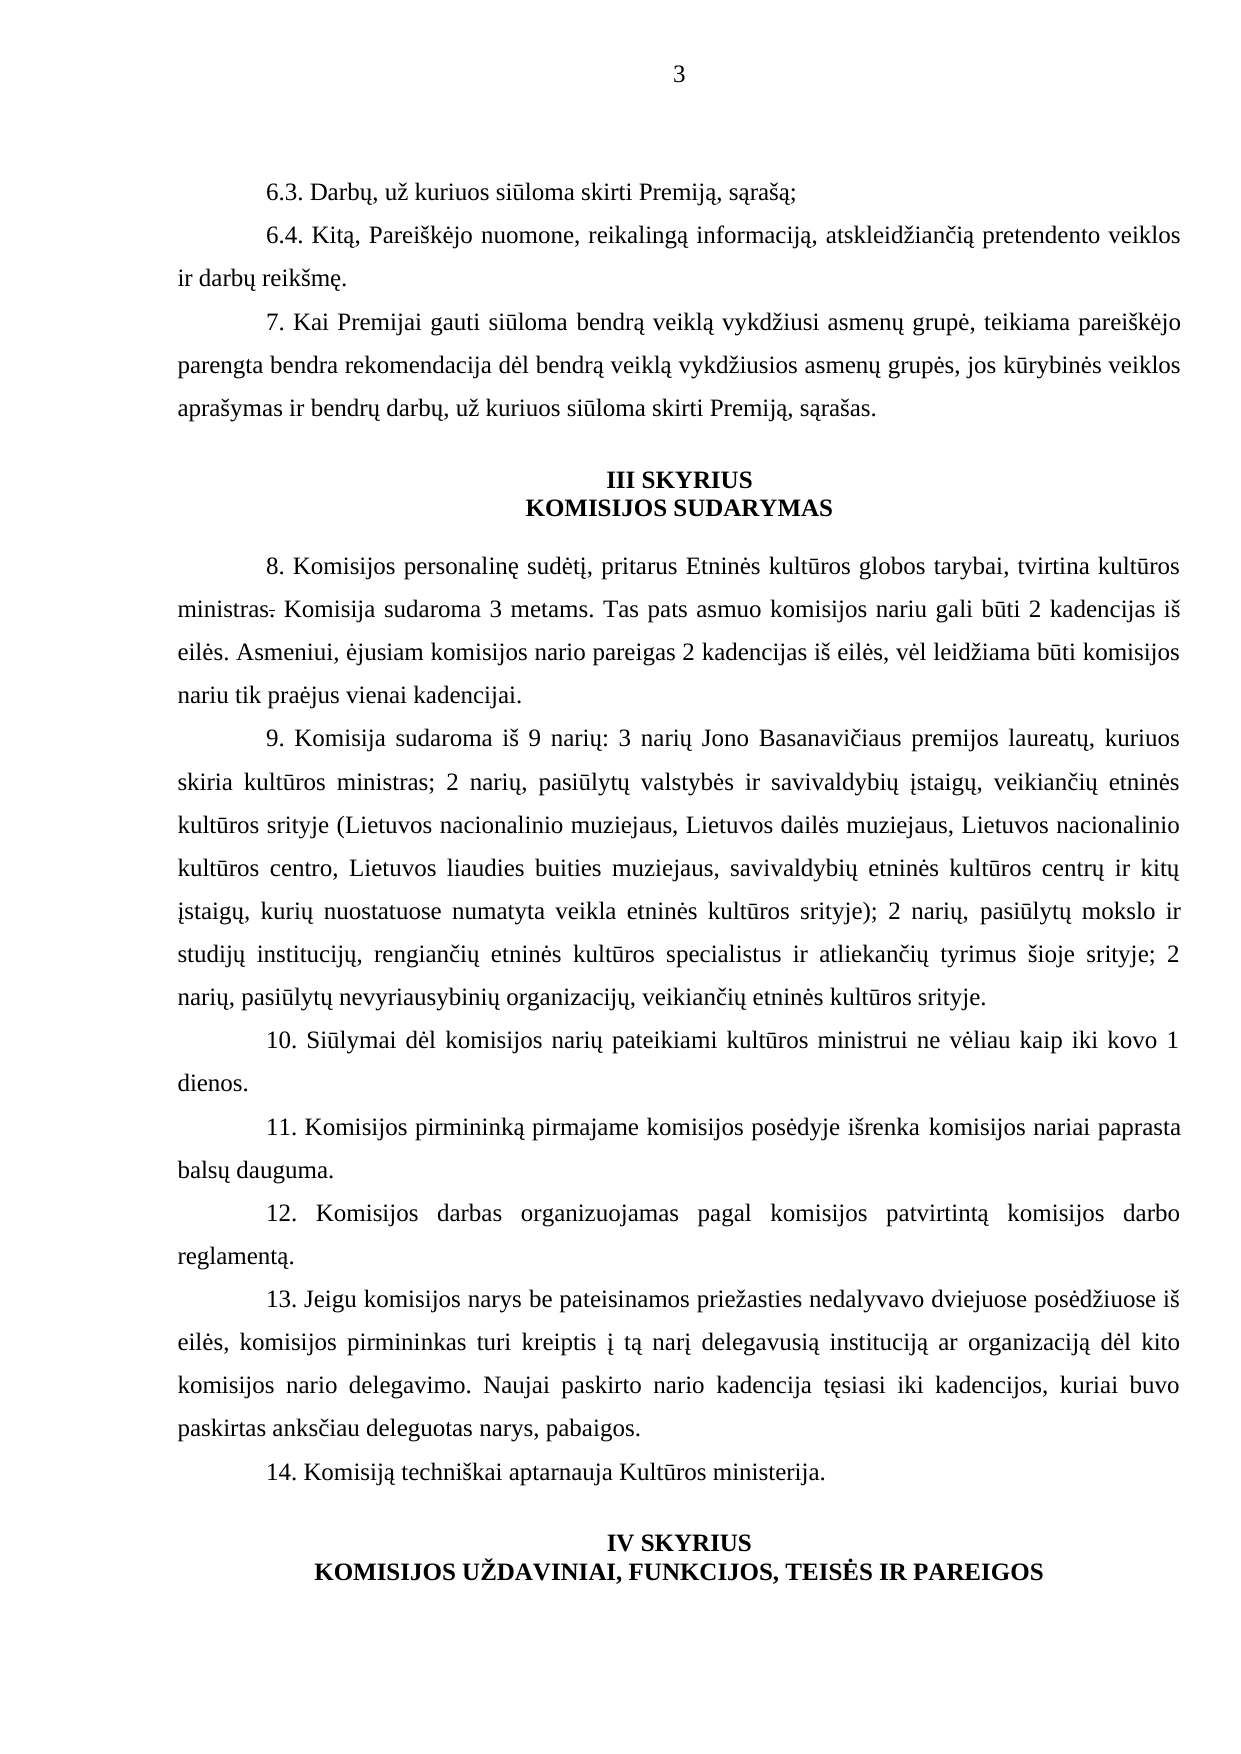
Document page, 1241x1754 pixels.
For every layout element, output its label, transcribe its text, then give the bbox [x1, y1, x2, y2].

text 8. Komisijos personalinę sudėtį, pritarus Etninės kultūros globos tarybai, tvirtina kultūros ministras. Komisija sudaroma 3 metams. Tas pats asmuo komisijos nariu gali būti 2 kadencijas iš eilės. Asmeniui, ėjusiam komisijos nario pareigas 2 kadencijas iš eilės, vėl leidžiama būti komisijos nariu tik praėjus vienai kadencijai. [177, 551, 1181, 709]
text 7. Kai Premijai gauti siūloma bendrą veiklą vykdžiusi asmenų grupė, teikiama pareiškėjo parengta bendra rekomendacija dėl bendrą veiklą vykdžiusios asmenų grupės, jos kūrybinės veiklos aprašymas ir bendrų darbų, už kuriuos siūloma skirti Premiją, sąrašas. [177, 307, 1181, 422]
text KOMISIJOS SUDARYMAS [177, 493, 1181, 522]
text 14. Komisiją techniškai aptarnauja Kultūros ministerija. [177, 1457, 1181, 1485]
text 6.4. Kitą, Pareiškėjo nuomone, reikalingą informaciją, atskleidžiančią pretendento veiklos ir darbų reikšmę. [177, 220, 1181, 292]
text III SKYRIUS [177, 465, 1181, 493]
text 9. Komisija sudaroma iš 9 narių: 3 narių Jono Basanavičiaus premijos laureatų, kuriuos skiria kultūros ministras; 2 narių, pasiūlytų valstybės ir savivaldybių įstaigų, veikiančių etninės kultūros srityje (Lietuvos nacionalinio muziejaus, Lietuvos dailės muziejaus, Lietuvos nacionalinio kultūros centro, Lietuvos liaudies buities muziejaus, savivaldybių etninės kultūros centrų ir kitų įstaigų, kurių nuostatuose numatyta veikla etninės kultūros srityje); 2 narių, pasiūlytų mokslo ir studijų institucijų, rengiančių etninės kultūros specialistus ir atliekančių tyrimus šioje srityje; 2 narių, pasiūlytų nevyriausybinių organizacijų, veikiančių etninės kultūros srityje. [177, 723, 1181, 1011]
text 6.3. Darbų, už kuriuos siūloma skirti Premiją, sąrašą; [177, 177, 1181, 206]
text KOMISIJOS UŽDAVINIAI, FUNKCIJOS, TEISĖS IR PAREIGOS [177, 1557, 1181, 1586]
text IV SKYRIUS [177, 1528, 1181, 1557]
text 13. Jeigu komisijos narys be pateisinamos priežasties nedalyvavo dviejuose posėdžiuose iš eilės, komisijos pirmininkas turi kreiptis į tą narį delegavusią instituciją ar organizaciją dėl kito komisijos nario delegavimo. Naujai paskirto nario kadencija tęsiasi iki kadencijos, kuriai buvo paskirtas anksčiau deleguotas narys, pabaigos. [177, 1284, 1181, 1442]
text 10. Siūlymai dėl komisijos narių pateikiami kultūros ministrui ne vėliau kaip iki kovo 1 dienos. [177, 1025, 1181, 1097]
text 11. Komisijos pirmininką pirmajame komisijos posėdyje išrenka komisijos nariai paprasta balsų dauguma. [177, 1112, 1181, 1183]
text 12. Komisijos darbas organizuojamas pagal komisijos patvirtintą komisijos darbo reglamentą. [177, 1198, 1181, 1270]
